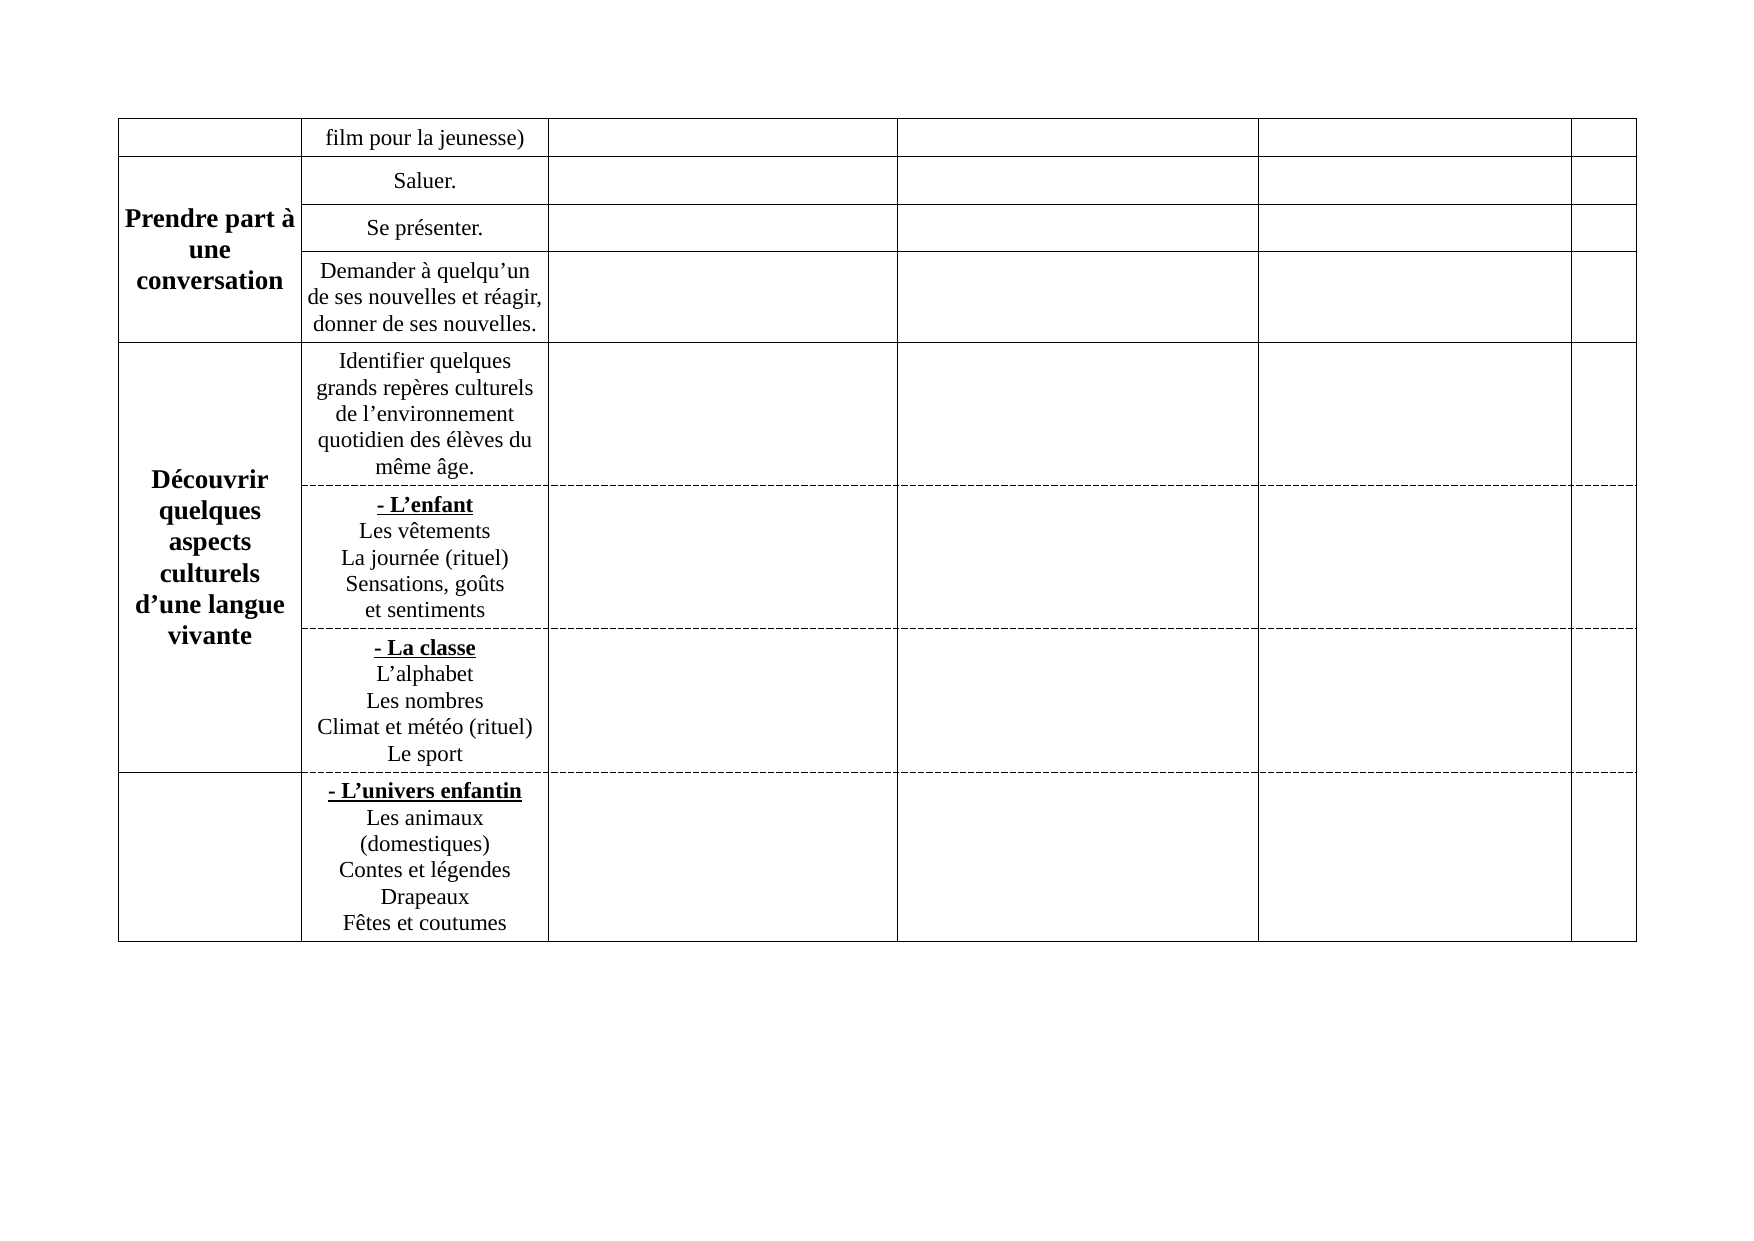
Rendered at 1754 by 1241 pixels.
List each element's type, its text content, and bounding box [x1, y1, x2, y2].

table_cell - L’univers enfantin Les animaux (domestiques) Contes et légendes Drapeaux Fêtes et coutumes [302, 772, 548, 941]
table_cell - La classe L’alphabet Les nombres Climat et météo (rituel) Le sport [302, 628, 548, 772]
table_cell Se présenter. [302, 205, 548, 251]
table_cell [1572, 252, 1636, 342]
table_cell [1572, 772, 1636, 941]
table_cell [549, 205, 897, 251]
table_cell [119, 119, 301, 156]
table_cell [898, 343, 1258, 485]
table_cell film pour la jeunesse) [302, 119, 548, 156]
table_cell [549, 628, 897, 772]
table_cell [1259, 772, 1571, 941]
table_cell [1259, 485, 1571, 628]
table_cell [549, 485, 897, 628]
table_cell [1259, 252, 1571, 342]
table_cell [549, 772, 897, 941]
table_cell [898, 157, 1258, 203]
table_cell [1259, 119, 1571, 156]
table_cell [898, 772, 1258, 941]
table_cell [1572, 205, 1636, 251]
table_cell [898, 252, 1258, 342]
table_cell [898, 628, 1258, 772]
table_cell [549, 343, 897, 485]
table_cell [549, 157, 897, 203]
table_cell [1572, 119, 1636, 156]
table_cell [549, 119, 897, 156]
table_cell Demander à quelqu’un de ses nouvelles et réagir, donner de ses nouvelles. [302, 252, 548, 342]
table_cell [119, 773, 301, 941]
table_cell [898, 119, 1258, 156]
table_cell Prendre part à une conversation [119, 157, 301, 342]
table_cell Identifier quelques grands repères culturels de l’environnement quotidien des élèves du même âge. [302, 343, 548, 485]
table_cell [1259, 343, 1571, 485]
table_cell [898, 485, 1258, 628]
table_cell [1572, 157, 1636, 203]
table_cell [1572, 485, 1636, 628]
table_cell Saluer. [302, 157, 548, 203]
table_cell [1259, 205, 1571, 251]
table_cell Découvrir quelques aspects culturels d’une langue vivante [119, 343, 301, 772]
table_cell [1259, 157, 1571, 203]
table_cell [1572, 343, 1636, 485]
table_cell - L’enfant Les vêtements La journée (rituel) Sensations, goûts et sentiments [302, 485, 548, 628]
table_cell [898, 205, 1258, 251]
table_cell [1259, 628, 1571, 772]
table_cell [549, 252, 897, 342]
table_cell [1572, 628, 1636, 772]
